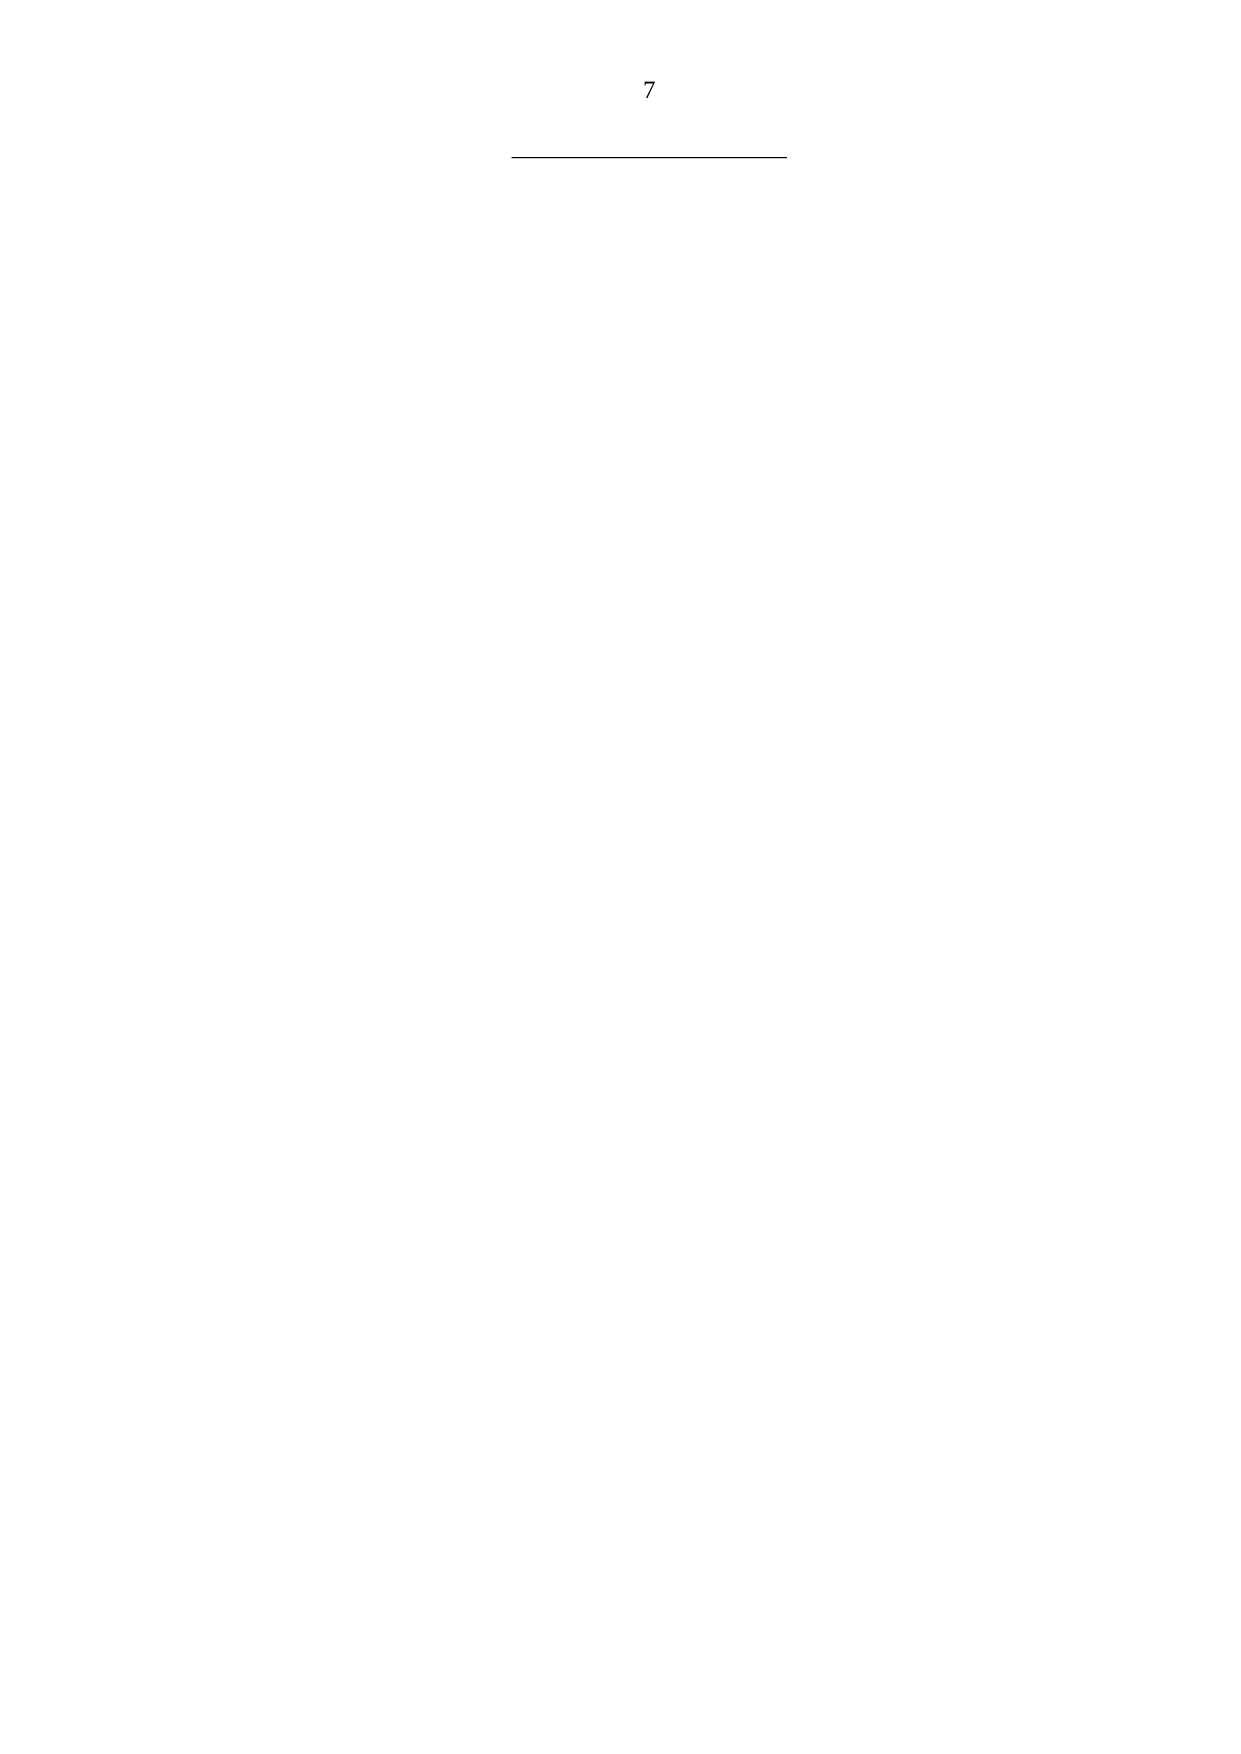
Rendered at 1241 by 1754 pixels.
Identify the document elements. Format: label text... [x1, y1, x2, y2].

text ______________________ [133, 132, 1165, 161]
